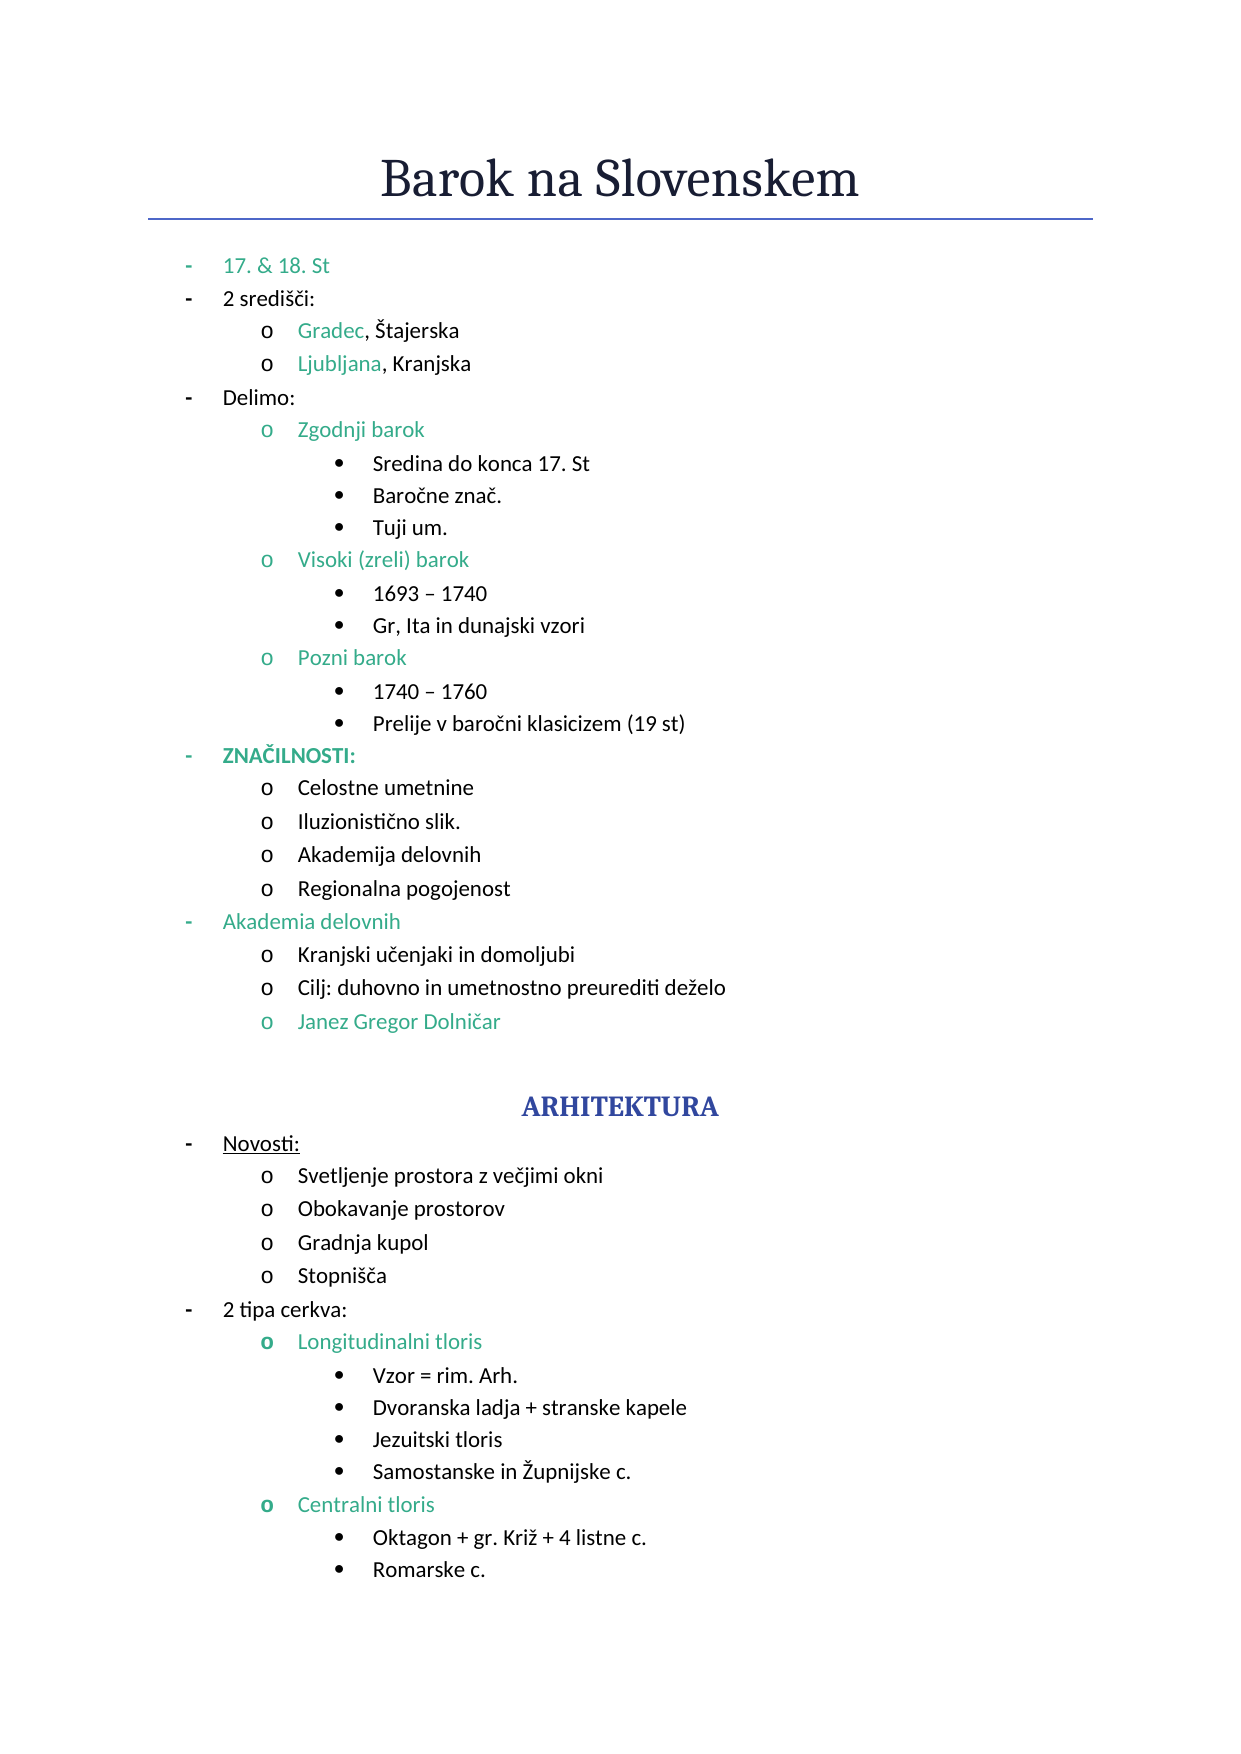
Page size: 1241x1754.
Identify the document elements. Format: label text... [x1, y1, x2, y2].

list ZNAČILNOSTI: [185, 741, 1093, 769]
list Gradnja kupol [260, 1228, 1093, 1257]
list Gr, Ita in dunajski vzori [335, 611, 1093, 639]
list Ljubljana, Kranjska [260, 349, 1093, 379]
list Romarske c. [335, 1555, 1093, 1583]
list Novosti: [185, 1129, 1093, 1157]
list Longitudinalni tloris [260, 1327, 1093, 1357]
list 1740 – 1760 [335, 677, 1093, 705]
list Baročne znač. [335, 481, 1093, 509]
list Celostne umetnine [260, 773, 1093, 802]
subtitle ARHITEKTURA [148, 1090, 1093, 1124]
list Centralni tloris [260, 1490, 1093, 1519]
list 1693 – 1740 [335, 579, 1093, 607]
list 2 tipa cerkva: [185, 1295, 1093, 1323]
list Samostanske in Župnijske c. [335, 1457, 1093, 1486]
list Gradec, Štajerska [260, 316, 1093, 345]
list Sredina do konca 17. St [335, 449, 1093, 477]
list Obokavanje prostorov [260, 1194, 1093, 1224]
list Janez Gregor Dolničar [260, 1007, 1093, 1036]
list Vzor = rim. Arh. [335, 1361, 1093, 1389]
list Delimo: [185, 383, 1093, 411]
list Prelije v baročni klasicizem (19 st) [335, 709, 1093, 737]
list 17. & 18. St [185, 252, 1093, 279]
list Regionalna pogojenost [260, 874, 1093, 903]
title Barok na Slovenskem [148, 148, 1093, 218]
list Kranjski učenjaki in domoljubi [260, 940, 1093, 969]
list Akademija delovnih [260, 840, 1093, 869]
list Cilj: duhovno in umetnostno preurediti deželo [260, 973, 1093, 1002]
list 2 središči: [185, 284, 1093, 312]
list Visoki (zreli) barok [260, 545, 1093, 574]
list Akademia delovnih [185, 907, 1093, 936]
list Dvoranska ladja + stranske kapele [335, 1393, 1093, 1421]
list Pozni barok [260, 643, 1093, 672]
list Jezuitski tloris [335, 1425, 1093, 1453]
list Stopnišča [260, 1262, 1093, 1291]
list Oktagon + gr. Križ + 4 listne c. [335, 1523, 1093, 1551]
list Svetljenje prostora z večjimi okni [260, 1161, 1093, 1190]
list Zgodnji barok [260, 415, 1093, 444]
list Iluzionistično slik. [260, 807, 1093, 836]
list Tuji um. [335, 513, 1093, 541]
